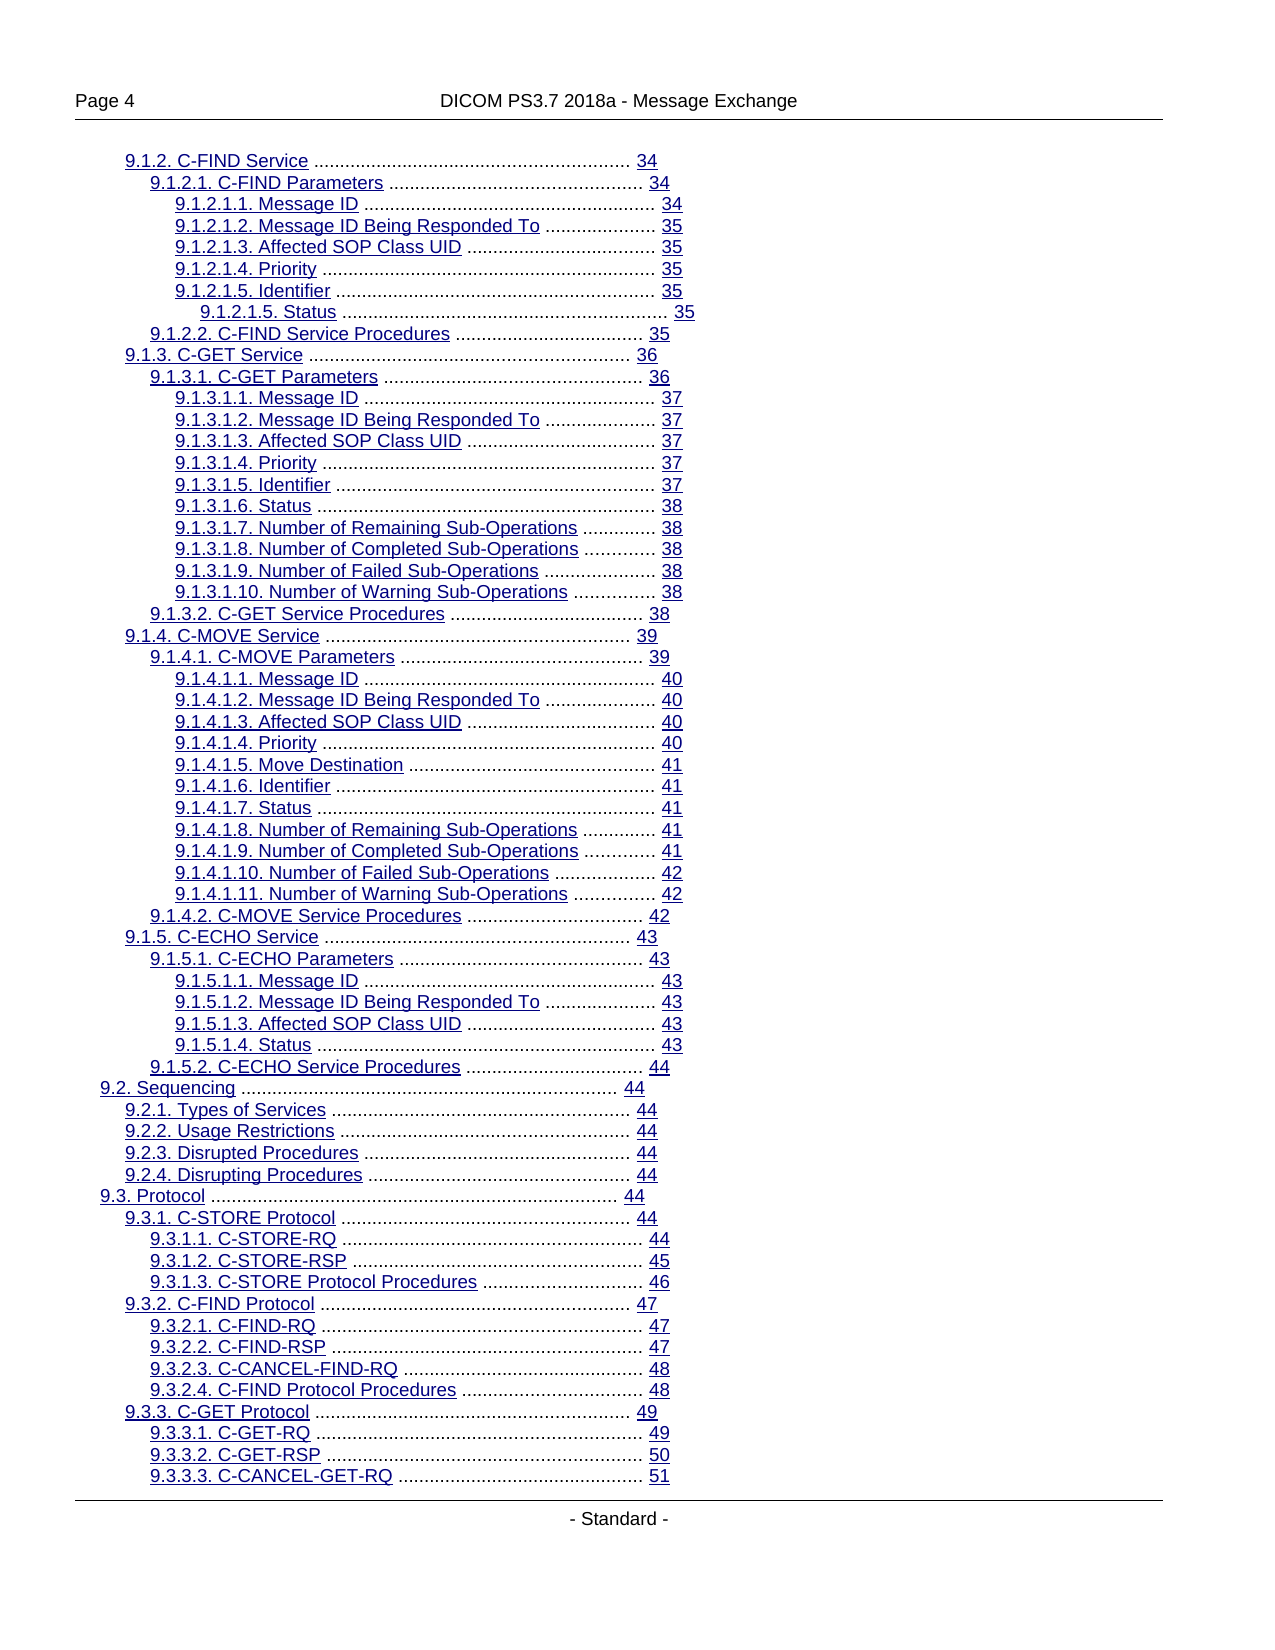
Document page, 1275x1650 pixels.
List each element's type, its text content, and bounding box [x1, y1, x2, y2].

text 9.3.1.3. C-STORE Protocol Procedures 0 [150, 1271, 1137, 1293]
text 9.1.3.1.4. Priority 0 [175, 452, 1137, 473]
text 9.1.4.1.10. Number of Failed Sub-Operations 0 [175, 862, 1137, 883]
text 9.1.2.1.5. Identifier 0 [175, 279, 1137, 301]
text 9.1.5.1. C-ECHO Parameters 0 [150, 948, 1137, 969]
text 9.1.3.1.6. Status 0 [175, 495, 1137, 517]
text 9.3.3.3. C-CANCEL-GET-RQ 0 [150, 1465, 1137, 1487]
text 9.2.1. Types of Services 0 [125, 1099, 1137, 1120]
text 9.3.2. C-FIND Protocol 0 [125, 1293, 1137, 1314]
text 9.1.3.1.5. Identifier 0 [175, 473, 1137, 495]
text 9.2. Sequencing 0 [100, 1077, 1137, 1099]
text 9.1.4.1. C-MOVE Parameters 0 [150, 646, 1137, 667]
text 9.2.2. Usage Restrictions 0 [125, 1120, 1137, 1142]
text 9.1.5.1.3. Affected SOP Class UID 0 [175, 1012, 1137, 1034]
text 9.1.2. C-FIND Service 0 [125, 150, 1137, 172]
text 9.1.5. C-ECHO Service 0 [125, 926, 1137, 948]
text 9.3.1.1. C-STORE-RQ 0 [150, 1228, 1137, 1250]
text 9.1.4.1.1. Message ID 0 [175, 667, 1137, 689]
text 9.1.3.1.9. Number of Failed Sub-Operations 0 [175, 560, 1137, 581]
text 9.1.5.1.4. Status 0 [175, 1034, 1137, 1056]
text 9.1.3.2. C-GET Service Procedures 0 [150, 603, 1137, 624]
text 9.3.3. C-GET Protocol 0 [125, 1401, 1137, 1422]
text 9.3.3.1. C-GET-RQ 0 [150, 1422, 1137, 1444]
text 9.1.3.1.7. Number of Remaining Sub-Operations 0 [175, 517, 1137, 538]
text 9.1.2.1.2. Message ID Being Responded To 0 [175, 215, 1137, 236]
text 9.1.2.1.4. Priority 0 [175, 258, 1137, 279]
text 9.3.2.1. C-FIND-RQ 0 [150, 1314, 1137, 1336]
text 9.1.4.1.3. Affected SOP Class UID 0 [175, 711, 1137, 732]
text 9.1.3.1.8. Number of Completed Sub-Operations 0 [175, 538, 1137, 560]
text 9.1.2.2. C-FIND Service Procedures 0 [150, 322, 1137, 344]
text 9.3.3.2. C-GET-RSP 0 [150, 1444, 1137, 1465]
text 9.1.4.1.6. Identifier 0 [175, 775, 1137, 797]
text 9.1.4.2. C-MOVE Service Procedures 0 [150, 905, 1137, 926]
text 9.1.5.1.2. Message ID Being Responded To 0 [175, 991, 1137, 1012]
text 9.1.2.1.1. Message ID 0 [175, 193, 1137, 215]
text 9.1.4.1.11. Number of Warning Sub-Operations 0 [175, 883, 1137, 905]
text 9.1.3.1.1. Message ID 0 [175, 387, 1137, 409]
text 9.3.1. C-STORE Protocol 0 [125, 1207, 1137, 1228]
text 9.2.3. Disrupted Procedures 0 [125, 1142, 1137, 1163]
text 9.1.3.1.2. Message ID Being Responded To 0 [175, 409, 1137, 430]
text 9.1.4.1.2. Message ID Being Responded To 0 [175, 689, 1137, 711]
text 9.1.2.1. C-FIND Parameters 0 [150, 172, 1137, 193]
text 9.1.4.1.9. Number of Completed Sub-Operations 0 [175, 840, 1137, 862]
text 9.1.5.1.1. Message ID 0 [175, 969, 1137, 991]
text 9.1.3. C-GET Service 0 [125, 344, 1137, 366]
text 9.3.2.3. C-CANCEL-FIND-RQ 0 [150, 1357, 1137, 1379]
text 9.2.4. Disrupting Procedures 0 [125, 1163, 1137, 1185]
text 9.1.4.1.8. Number of Remaining Sub-Operations 0 [175, 818, 1137, 840]
text 9.1.3.1. C-GET Parameters 0 [150, 366, 1137, 387]
text 9.1.4.1.7. Status 0 [175, 797, 1137, 818]
text 9.1.2.1.3. Affected SOP Class UID 0 [175, 236, 1137, 258]
text 9.3.2.2. C-FIND-RSP 0 [150, 1336, 1137, 1357]
text 9.1.4.1.4. Priority 0 [175, 732, 1137, 754]
text 9.1.4.1.5. Move Destination 0 [175, 754, 1137, 775]
text 9.3.1.2. C-STORE-RSP 0 [150, 1250, 1137, 1271]
text 9.3. Protocol 0 [100, 1185, 1137, 1207]
text 9.1.3.1.10. Number of Warning Sub-Operations 0 [175, 581, 1137, 603]
text 9.3.2.4. C-FIND Protocol Procedures 0 [150, 1379, 1137, 1401]
text 9.1.3.1.3. Affected SOP Class UID 0 [175, 430, 1137, 452]
text 9.1.2.1.5. Status 0 [200, 301, 1137, 322]
text 9.1.5.2. C-ECHO Service Procedures 0 [150, 1056, 1137, 1077]
text 9.1.4. C-MOVE Service 0 [125, 624, 1137, 646]
